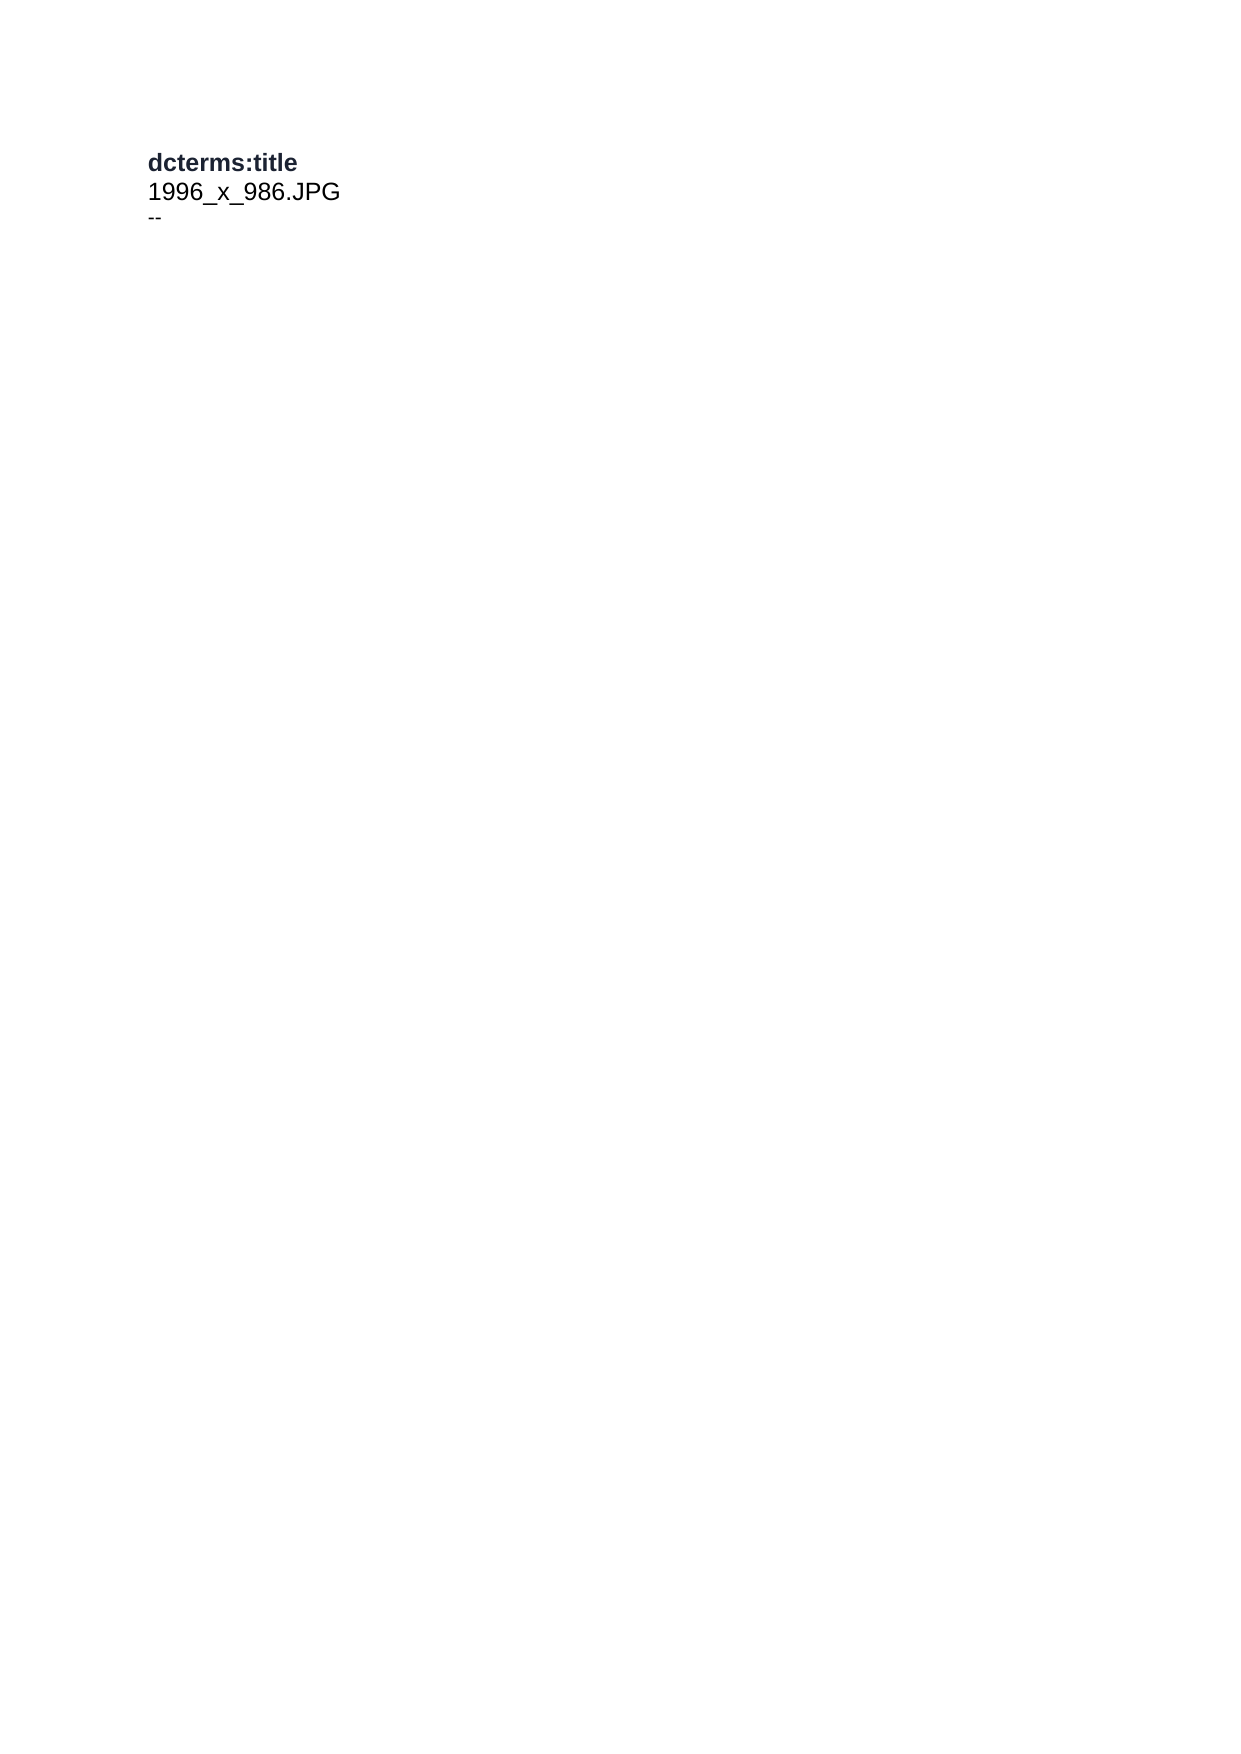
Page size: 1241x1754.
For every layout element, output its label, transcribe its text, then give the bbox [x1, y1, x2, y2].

text -- [148, 205, 1092, 229]
text 1996_x_986.JPG [148, 176, 1092, 205]
text dcterms:title [148, 148, 1092, 176]
